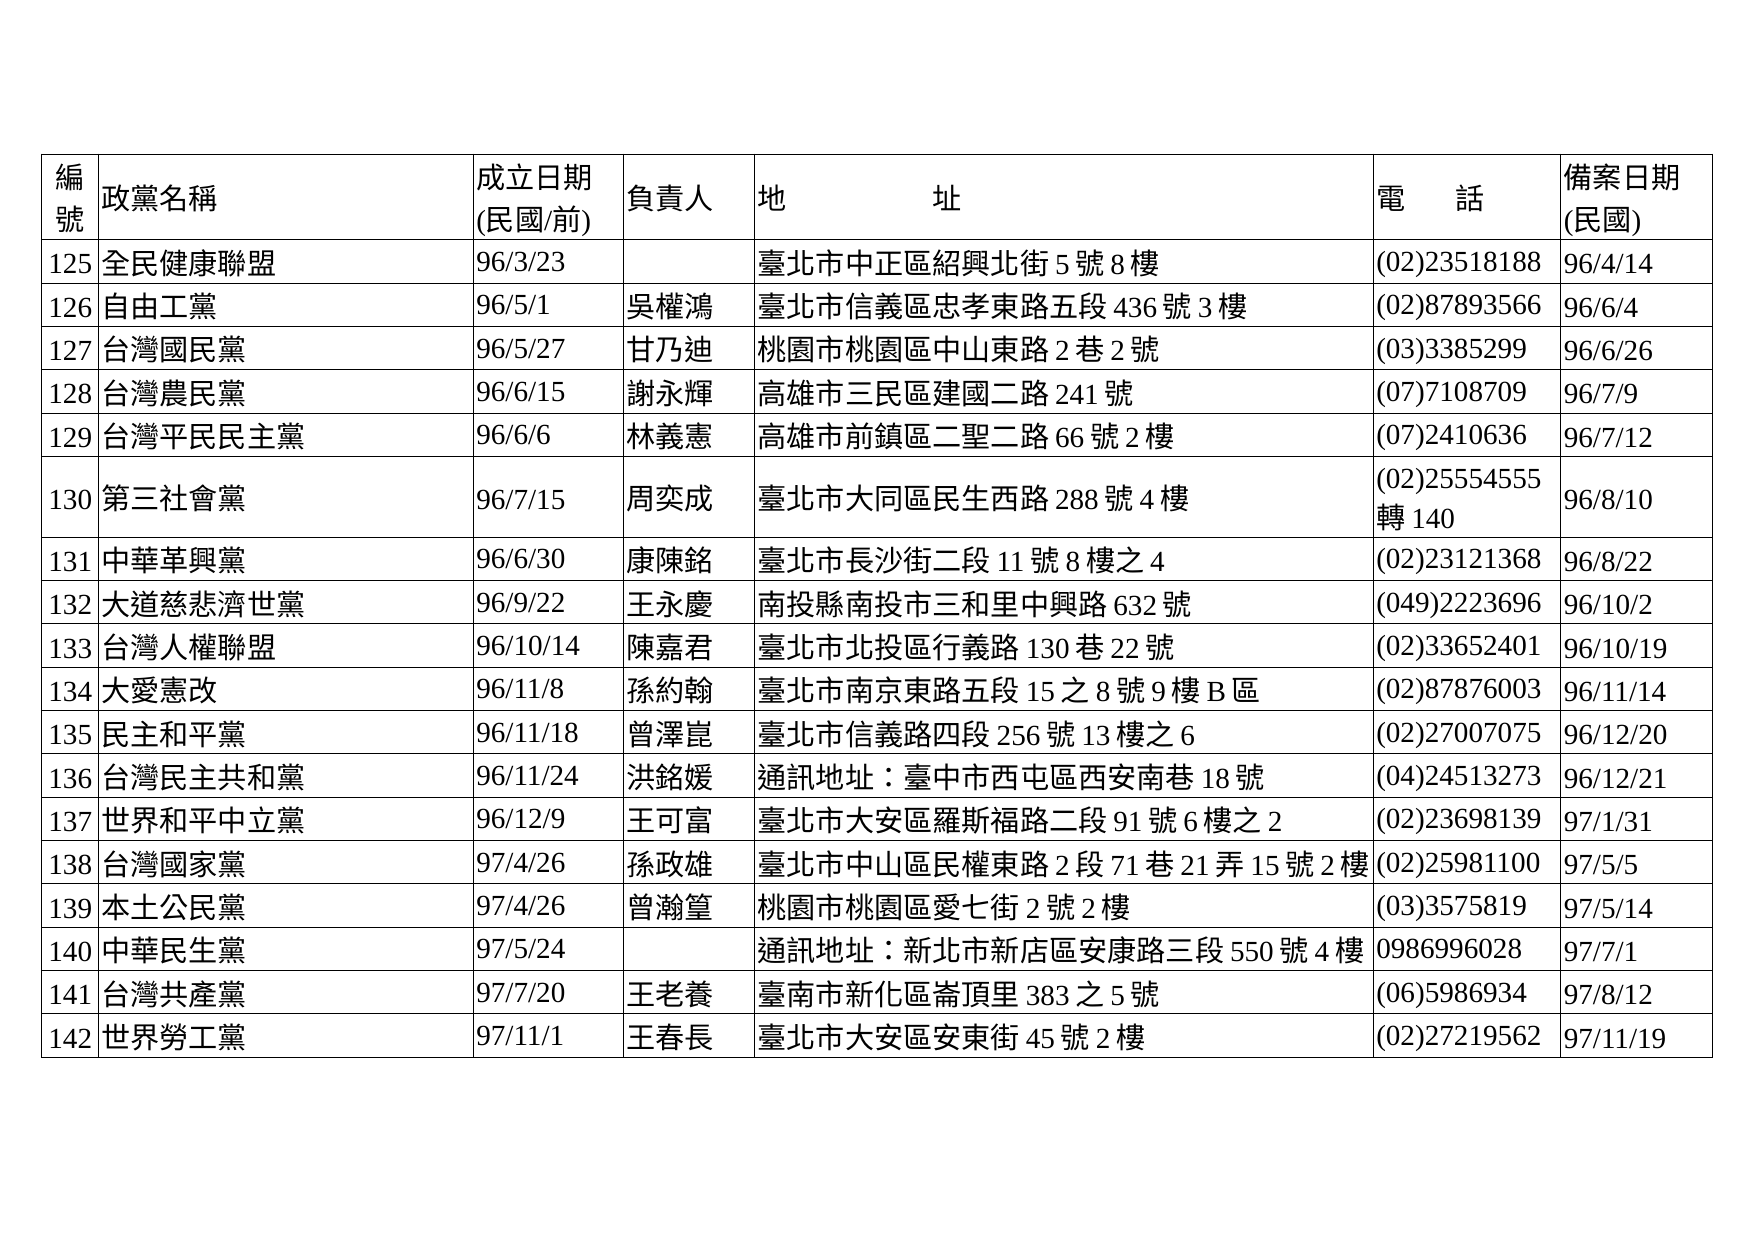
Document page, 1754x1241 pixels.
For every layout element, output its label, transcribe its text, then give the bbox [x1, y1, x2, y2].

table_cell (02)25554555轉140 [1374, 457, 1560, 537]
table_cell 中華革興黨 [99, 538, 473, 580]
table_cell 臺北市北投區行義路130巷22號 [755, 624, 1373, 667]
table_cell 本土公民黨 [99, 884, 473, 927]
table_cell 民主和平黨 [99, 711, 473, 753]
table_cell 通訊地址：新北市新店區安康路三段550號4樓 [755, 928, 1373, 970]
table_cell 139 [42, 884, 98, 927]
table_header 政黨名稱 [99, 155, 473, 239]
table_cell 臺北市信義路四段256號13樓之6 [755, 711, 1373, 753]
table_cell 臺北市大同區民生西路288號4樓 [755, 457, 1373, 537]
table_cell 96/5/27 [474, 327, 623, 369]
table_cell 中華民生黨 [99, 928, 473, 970]
table_cell 96/11/18 [474, 711, 623, 753]
table_cell 世界和平中立黨 [99, 798, 473, 840]
table_cell 96/7/12 [1561, 414, 1712, 456]
table_header 電 話 [1374, 155, 1560, 239]
table_cell (02)25981100 [1374, 841, 1560, 883]
table_cell 臺北市中山區民權東路2段71巷21弄15號2樓 [755, 841, 1373, 883]
table_cell 孫政雄 [624, 841, 754, 883]
table_header 成立日期 (民國/前) [474, 155, 623, 239]
table_cell 97/5/5 [1561, 841, 1712, 883]
table_cell (02)87893566 [1374, 284, 1560, 326]
table_cell (03)3575819 [1374, 884, 1560, 927]
table_cell 臺北市大安區安東街45號2樓 [755, 1014, 1373, 1057]
table_cell 曾瀚篁 [624, 884, 754, 927]
table_cell 130 [42, 457, 98, 537]
table_cell 135 [42, 711, 98, 753]
table_cell 甘乃迪 [624, 327, 754, 369]
table_cell (03)3385299 [1374, 327, 1560, 369]
table_cell 高雄市三民區建國二路241號 [755, 370, 1373, 412]
table_cell 吳權鴻 [624, 284, 754, 326]
table_cell 96/11/8 [474, 668, 623, 710]
table_cell 97/5/14 [1561, 884, 1712, 927]
table_cell (02)23518188 [1374, 240, 1560, 282]
table_cell 林義憲 [624, 414, 754, 456]
table_cell [624, 240, 754, 282]
table_cell 97/4/26 [474, 884, 623, 927]
table_cell 96/7/9 [1561, 370, 1712, 412]
table_cell 桃園市桃園區愛七街2號2樓 [755, 884, 1373, 927]
table_cell 97/7/1 [1561, 928, 1712, 970]
table_cell 王老養 [624, 971, 754, 1013]
table_cell 王永慶 [624, 581, 754, 623]
table_cell 孫約翰 [624, 668, 754, 710]
table_cell 高雄市前鎮區二聖二路66號2樓 [755, 414, 1373, 456]
table_cell 140 [42, 928, 98, 970]
table_cell 96/10/19 [1561, 624, 1712, 667]
table_cell 96/11/24 [474, 754, 623, 797]
table_cell 台灣國家黨 [99, 841, 473, 883]
table_cell 第三社會黨 [99, 457, 473, 537]
table_cell 136 [42, 754, 98, 797]
table_cell 96/6/26 [1561, 327, 1712, 369]
table_cell 141 [42, 971, 98, 1013]
table_cell 曾澤崑 [624, 711, 754, 753]
table_cell 桃園市桃園區中山東路2巷2號 [755, 327, 1373, 369]
table_cell 大道慈悲濟世黨 [99, 581, 473, 623]
table_cell 大愛憲改 [99, 668, 473, 710]
table_cell 97/1/31 [1561, 798, 1712, 840]
table_cell 96/11/14 [1561, 668, 1712, 710]
table_cell 96/7/15 [474, 457, 623, 537]
table_cell 王春長 [624, 1014, 754, 1057]
table_cell (04)24513273 [1374, 754, 1560, 797]
table_cell 台灣民主共和黨 [99, 754, 473, 797]
table_cell 96/12/20 [1561, 711, 1712, 753]
table_cell (02)23121368 [1374, 538, 1560, 580]
table_cell 陳嘉君 [624, 624, 754, 667]
table_cell 137 [42, 798, 98, 840]
table_cell 台灣國民黨 [99, 327, 473, 369]
table_cell 康陳銘 [624, 538, 754, 580]
table_cell 97/11/19 [1561, 1014, 1712, 1057]
table_cell 南投縣南投市三和里中興路632號 [755, 581, 1373, 623]
table_header 編號 [42, 155, 98, 239]
table_header 備案日期 (民國) [1561, 155, 1712, 239]
table_cell [624, 928, 754, 970]
table_cell 97/11/1 [474, 1014, 623, 1057]
table_cell 台灣平民民主黨 [99, 414, 473, 456]
table_cell (02)87876003 [1374, 668, 1560, 710]
table_cell 126 [42, 284, 98, 326]
table_cell 96/5/1 [474, 284, 623, 326]
table_cell 洪銘媛 [624, 754, 754, 797]
table_cell 全民健康聯盟 [99, 240, 473, 282]
table_cell 96/12/21 [1561, 754, 1712, 797]
table_cell 127 [42, 327, 98, 369]
table_cell 96/8/22 [1561, 538, 1712, 580]
table_cell 台灣農民黨 [99, 370, 473, 412]
table_cell 王可富 [624, 798, 754, 840]
table_cell 臺北市大安區羅斯福路二段91號6樓之2 [755, 798, 1373, 840]
table_cell 臺南市新化區崙頂里383之5號 [755, 971, 1373, 1013]
table_cell 96/8/10 [1561, 457, 1712, 537]
table_cell 0986996028 [1374, 928, 1560, 970]
table_cell (049)2223696 [1374, 581, 1560, 623]
table_cell 96/10/14 [474, 624, 623, 667]
table_cell 133 [42, 624, 98, 667]
table_cell 96/3/23 [474, 240, 623, 282]
table_cell 142 [42, 1014, 98, 1057]
table_cell 134 [42, 668, 98, 710]
table_cell 96/6/15 [474, 370, 623, 412]
table_cell 96/4/14 [1561, 240, 1712, 282]
table_cell 台灣人權聯盟 [99, 624, 473, 667]
table_cell 臺北市中正區紹興北街5號8樓 [755, 240, 1373, 282]
table_cell 台灣共產黨 [99, 971, 473, 1013]
table_cell (02)27007075 [1374, 711, 1560, 753]
table_cell 138 [42, 841, 98, 883]
table_cell 125 [42, 240, 98, 282]
table_cell 通訊地址：臺中市西屯區西安南巷18號 [755, 754, 1373, 797]
table_cell 臺北市南京東路五段15之8號9樓B區 [755, 668, 1373, 710]
table_cell (06)5986934 [1374, 971, 1560, 1013]
table_cell 96/6/4 [1561, 284, 1712, 326]
table_cell (02)33652401 [1374, 624, 1560, 667]
table_cell 96/6/30 [474, 538, 623, 580]
table_cell 謝永輝 [624, 370, 754, 412]
table_header 地 址 [755, 155, 1373, 239]
table_header 負責人 [624, 155, 754, 239]
table_cell 128 [42, 370, 98, 412]
table_cell 96/10/2 [1561, 581, 1712, 623]
table_cell 97/5/24 [474, 928, 623, 970]
table_cell (02)27219562 [1374, 1014, 1560, 1057]
table_cell (07)2410636 [1374, 414, 1560, 456]
table_cell 臺北市信義區忠孝東路五段436號3樓 [755, 284, 1373, 326]
table_cell (07)7108709 [1374, 370, 1560, 412]
table_cell 96/12/9 [474, 798, 623, 840]
table_cell (02)23698139 [1374, 798, 1560, 840]
table_cell 周奕成 [624, 457, 754, 537]
table_cell 自由工黨 [99, 284, 473, 326]
table_cell 97/4/26 [474, 841, 623, 883]
table_cell 132 [42, 581, 98, 623]
table_cell 96/6/6 [474, 414, 623, 456]
table_cell 129 [42, 414, 98, 456]
table_cell 97/8/12 [1561, 971, 1712, 1013]
table_cell 96/9/22 [474, 581, 623, 623]
table_cell 臺北市長沙街二段11號8樓之4 [755, 538, 1373, 580]
table_cell 97/7/20 [474, 971, 623, 1013]
table_cell 世界勞工黨 [99, 1014, 473, 1057]
table_cell 131 [42, 538, 98, 580]
